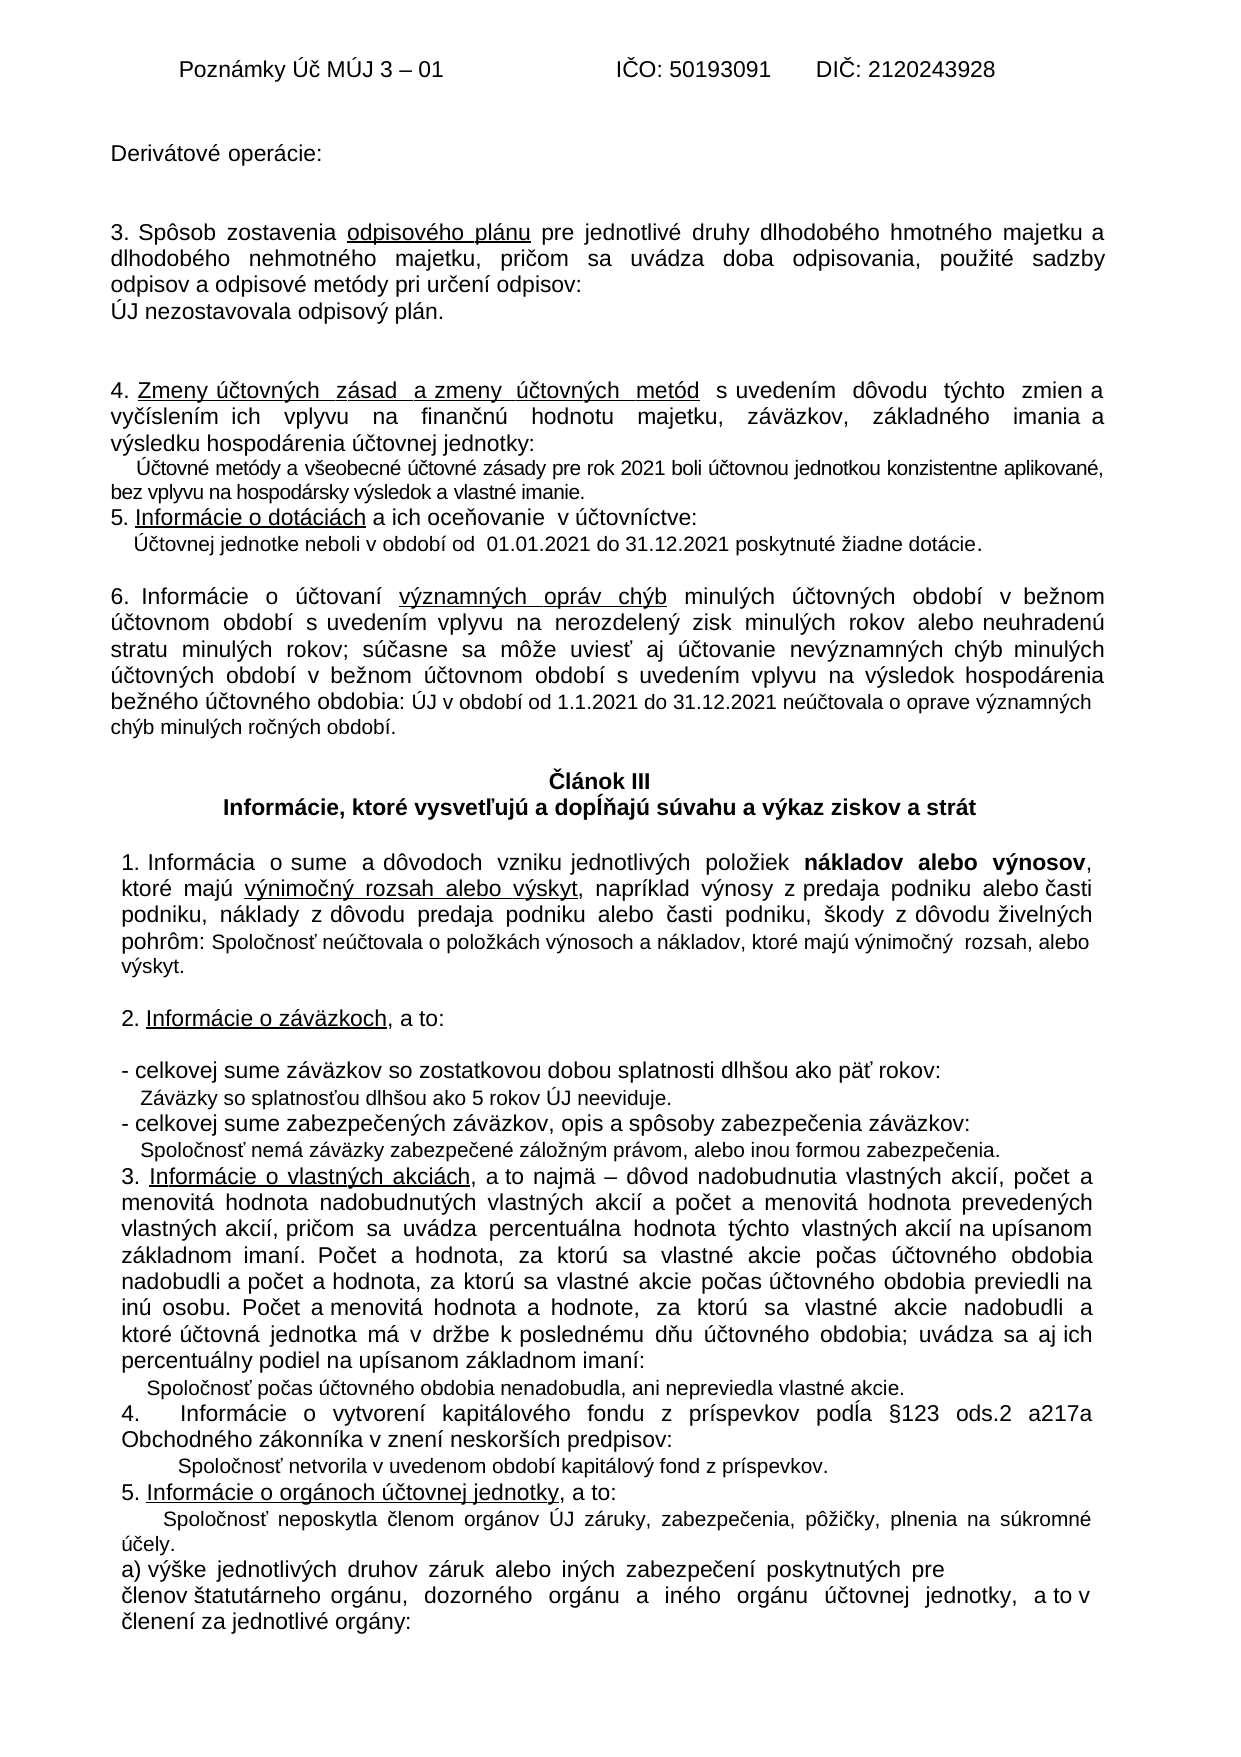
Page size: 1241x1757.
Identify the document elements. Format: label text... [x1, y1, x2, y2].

text Účtovné metódy a všeobecné účtovné zásady pre rok 2021 boli účtovnou jednotkou konzistentne aplikované, bez vplyvu na hospodársky výsledok a vlastné imanie. [110, 456, 1105, 504]
text členení za jednotlivé orgány: [121, 1608, 1093, 1634]
list Spoločnosť netvorila v uvedenom období kapitálový fond z príspevkov. [121, 1452, 1093, 1479]
text 4. Zmeny účtovných zásad a zmeny účtovných metód s uvedením dôvodu týchto zmien a vyčíslením ich vplyvu na finančnú hodnotu majetku, záväzkov, základného imania a výsledku hospodárenia účtovnej jednotky: [110, 377, 1105, 456]
text 3. Informácie o vlastných akciách, a to najmä – dôvod nadobudnutia vlastných akcií, počet a menovitá hodnota nadobudnutých vlastných akcií a počet a menovitá hodnota prevedených vlastných akcií, pričom sa uvádza percentuálna hodnota týchto vlastných akcií na upísanom základnom imaní. Počet a hodnota, za ktorú sa vlastné akcie počas účtovného obdobia nadobudli a počet a hodnota, za ktorú sa vlastné akcie počas účtovného obdobia previedli na inú osobu. Počet a menovitá hodnota a hodnote, za ktorú sa vlastné akcie nadobudli a ktoré účtovná jednotka má v držbe k poslednému dňu účtovného obdobia; uvádza sa aj ich percentuálny podiel na upísanom základnom imaní: [121, 1163, 1093, 1373]
subtitle Článok III [110, 768, 1088, 794]
text ÚJ nezostavovala odpisový plán. [110, 298, 1105, 324]
text členov štatutárneho orgánu, dozorného orgánu a iného orgánu účtovnej jednotky, a to v [121, 1582, 1093, 1608]
text 3. Spôsob zostavenia odpisového plánu pre jednotlivé druhy dlhodobého hmotného majetku a dlhodobého nehmotného majetku, pričom sa uvádza doba odpisovania, použité sadzby odpisov a odpisové metódy pri určení odpisov: [110, 219, 1105, 298]
text 1. Informácia o sume a dôvodoch vzniku jednotlivých položiek nákladov alebo výnosov, ktoré majú výnimočný rozsah alebo výskyt, napríklad výnosy z predaja podniku alebo časti podniku, náklady z dôvodu predaja podniku alebo časti podniku, škody z dôvodu živelných pohrôm: Spoločnosť neúčtovala o položkách výnosoch a nákladov, ktoré majú výnimočný rozsah, alebo [121, 849, 1093, 954]
text Informácie, ktoré vysvetľujú a dopĺňajú súvahu a výkaz ziskov a strát [110, 794, 1088, 821]
list Informácie o vytvorení kapitálového fondu z príspevkov podĺa §123 ods.2 a217a Obchodného zákonníka v znení neskorších predpisov: [121, 1400, 1093, 1452]
text Záväzky so splatnosťou dlhšou ako 5 rokov ÚJ neeviduje. [121, 1083, 1093, 1110]
text chýb minulých ročných období. [110, 714, 1105, 738]
text - celkovej sume zabezpečených záväzkov, opis a spôsoby zabezpečenia záväzkov: [121, 1110, 1093, 1136]
text 6. Informácie o účtovaní významných opráv chýb minulých účtovných období v bežnom účtovnom období s uvedením vplyvu na nerozdelený zisk minulých rokov alebo neuhradenú stratu minulých rokov; súčasne sa môže uviesť aj účtovanie nevýznamných chýb minulých účtovných období v bežnom účtovnom období s uvedením vplyvu na výsledok hospodárenia bežného účtovného obdobia: ÚJ v období od 1.1.2021 do 31.12.2021 neúčtovala o oprave významných [110, 583, 1105, 714]
text Účtovnej jednotke neboli v období od 01.01.2021 do 31.12.2021 poskytnuté žiadne dotácie. [110, 530, 1105, 556]
text - celkovej sume záväzkov so zostatkovou dobou splatnosti dlhšou ako päť rokov: [121, 1057, 1093, 1083]
text 5. Informácie o dotáciách a ich oceňovanie v účtovníctve: [110, 504, 1105, 530]
text Derivátové operácie: [110, 139, 1105, 166]
text výskyt. [121, 954, 1093, 978]
text a) výške jednotlivých druhov záruk alebo iných zabezpečení poskytnutých pre [121, 1556, 1093, 1582]
text Spoločnosť neposkytla členom orgánov ÚJ záruky, zabezpečenia, pôžičky, plnenia na súkromné účely. [121, 1505, 1093, 1556]
text Spoločnosť počas účtovného obdobia nenadobudla, ani nepreviedla vlastné akcie. [121, 1373, 1093, 1400]
text Spoločnosť nemá záväzky zabezpečené záložným právom, alebo inou formou zabezpečenia. [121, 1136, 1093, 1163]
text 2. Informácie o záväzkoch, a to: [121, 1004, 1093, 1031]
text 5. Informácie o orgánoch účtovnej jednotky, a to: [121, 1479, 1093, 1505]
